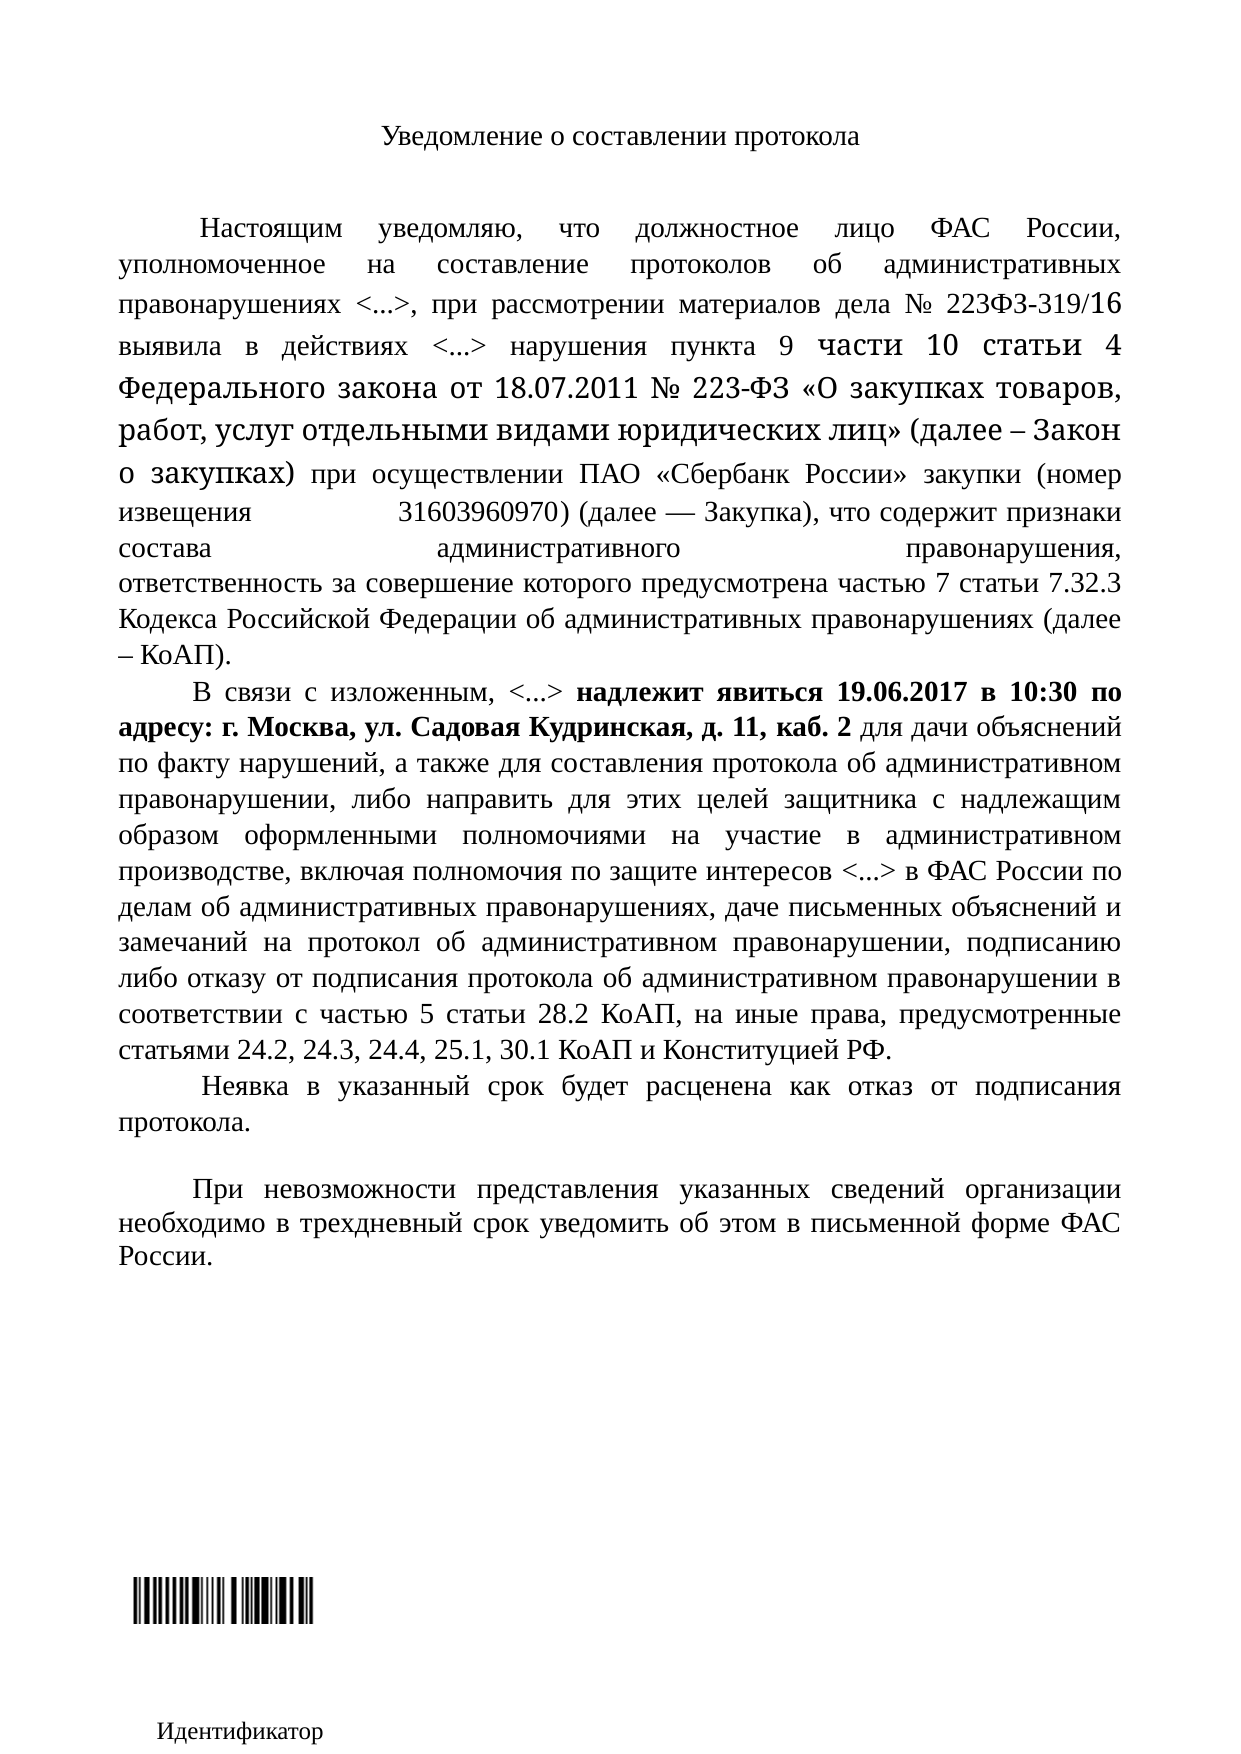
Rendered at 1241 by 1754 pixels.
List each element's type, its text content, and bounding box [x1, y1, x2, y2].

text В связи с изложенным, <...> надлежит явиться 19.06.2017 в 10:30 по адресу: г. Москва, ул. Садовая Кудринская, д. 11, каб. 2 для дачи объяснений по факту нарушений, а также для составления протокола об административном правонарушении, либо направить для этих целей защитника с надлежащим образом оформленными полномочиями на участие в административном производстве, включая полномочия по защите интересов <...> в ФАС России по делам об административных правонарушениях, даче письменных объяснений и замечаний на протокол об административном правонарушении, подписанию либо отказу от подписания протокола об административном правонарушении в соответствии с частью 5 статьи 28.2 КоАП, на иные права, предусмотренные статьями 24.2, 24.3, 24.4, 25.1, 30.1 КоАП и Конституцией РФ. [118, 674, 1122, 1066]
text Уведомление о составлении протокола [118, 118, 1122, 152]
text Неявка в указанный срок будет расценена как отказ от подписания протокола. [118, 1068, 1122, 1137]
text Настоящим уведомляю, что должностное лицо ФАС России, уполномоченное на составление протоколов об административных правонарушениях <...>, при рассмотрении материалов дела № 223ФЗ-319/16 выявила в действиях <...> нарушения пункта 9 части 10 статьи 4 Федерального закона от 18.07.2011 № 223-ФЗ «О закупках товаров, работ, услуг отдельными видами юридических лиц» (далее – Закон о закупках) при осуществлении ПАО «Сбербанк России» закупки (номер извещения 31603960970) (далее — Закупка), что содержит признаки состава административного правонарушения, ответственность за совершение которого предусмотрена частью 7 статьи 7.32.3 Кодекса Российской Федерации об административных правонарушениях (далее – КоАП). [118, 210, 1122, 671]
picture [118, 1577, 331, 1624]
text При невозможности представления указанных сведений организации необходимо в трехдневный срок уведомить об этом в письменной форме ФАС России. [118, 1171, 1122, 1272]
